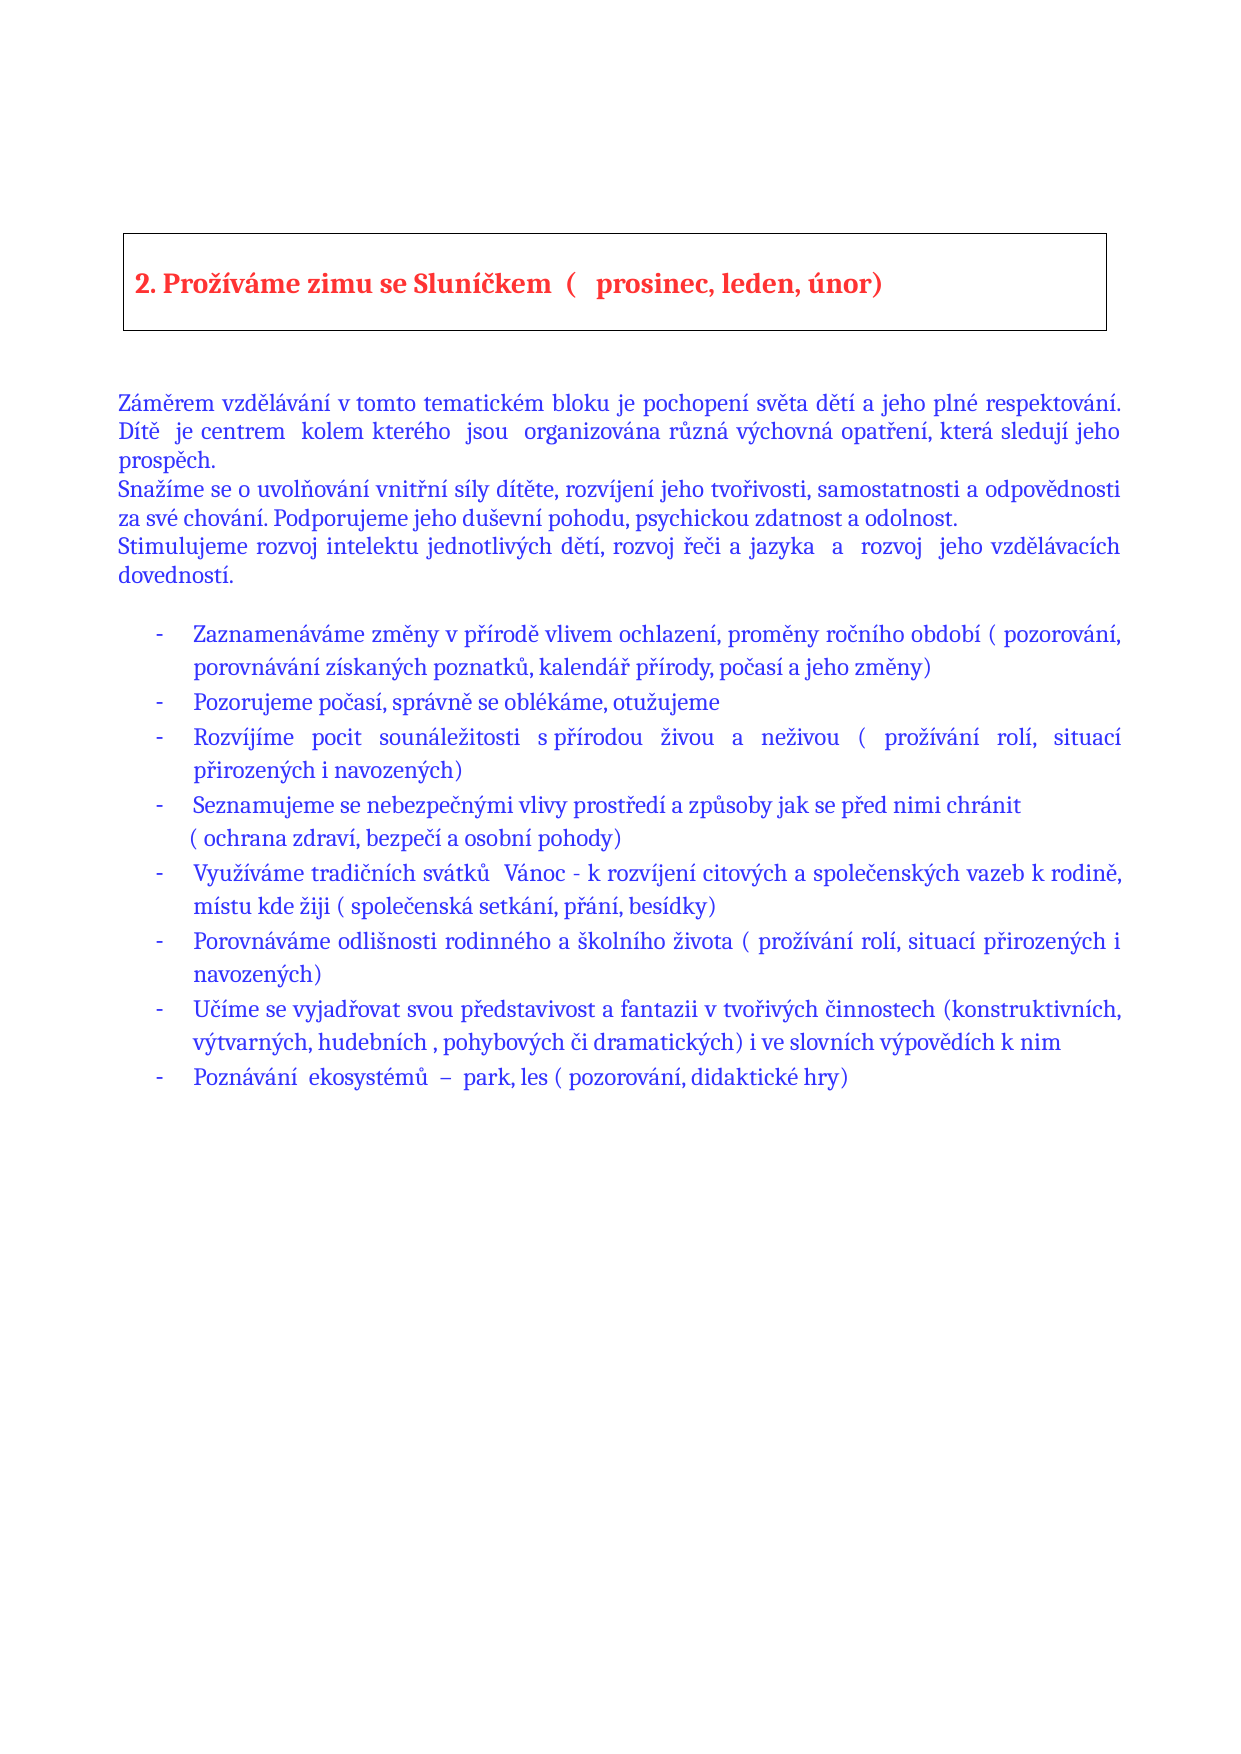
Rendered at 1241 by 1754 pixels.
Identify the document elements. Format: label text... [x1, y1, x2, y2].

list Využíváme tradičních svátků Vánoc - k rozvíjení citových a společenských vazeb k rodině, místu kde žiji ( společenská setkání, přání, besídky) [156, 857, 1122, 921]
list Poznávání ekosystémů – park, les ( pozorování, didaktické hry) [156, 1061, 1122, 1091]
table_header 2. Prožíváme zimu se Sluníčkem ( prosinec, leden, únor) [124, 234, 1106, 330]
list Rozvíjíme pocit sounáležitosti s přírodou živou a neživou ( prožívání rolí, situací přirozených i navozených) [156, 721, 1122, 785]
list Učíme se vyjadřovat svou představivost a fantazii v tvořivých činnostech (konstruktivních, výtvarných, hudebních , pohybových či dramatických) i ve slovních výpovědích k nim [156, 993, 1122, 1056]
text ( ochrana zdraví, bezpečí a osobní pohody) [156, 824, 1122, 853]
list Porovnáváme odlišnosti rodinného a školního života ( prožívání rolí, situací přirozených i navozených) [156, 925, 1122, 988]
text Snažíme se o uvolňování vnitřní síly dítěte, rozvíjení jeho tvořivosti, samostatnosti a odpovědnosti za své chování. Podporujeme jeho duševní pohodu, psychickou zdatnost a odolnost. [118, 475, 1122, 532]
text Stimulujeme rozvoj intelektu jednotlivých dětí, rozvoj řeči a jazyka a rozvoj jeho vzdělávacích dovedností. [118, 532, 1122, 590]
list Pozorujeme počasí, správně se oblékáme, otužujeme [156, 686, 1122, 717]
text Záměrem vzdělávání v tomto tematickém bloku je pochopení světa dětí a jeho plné respektování. Dítě je centrem kolem kterého jsou organizována různá výchovná opatření, která sledují jeho prospěch. [118, 388, 1122, 475]
list Zaznamenáváme změny v přírodě vlivem ochlazení, proměny ročního období ( pozorování, porovnávání získaných poznatků, kalendář přírody, počasí a jeho změny) [156, 618, 1122, 682]
list Seznamujeme se nebezpečnými vlivy prostředí a způsoby jak se před nimi chránit [156, 789, 1122, 820]
